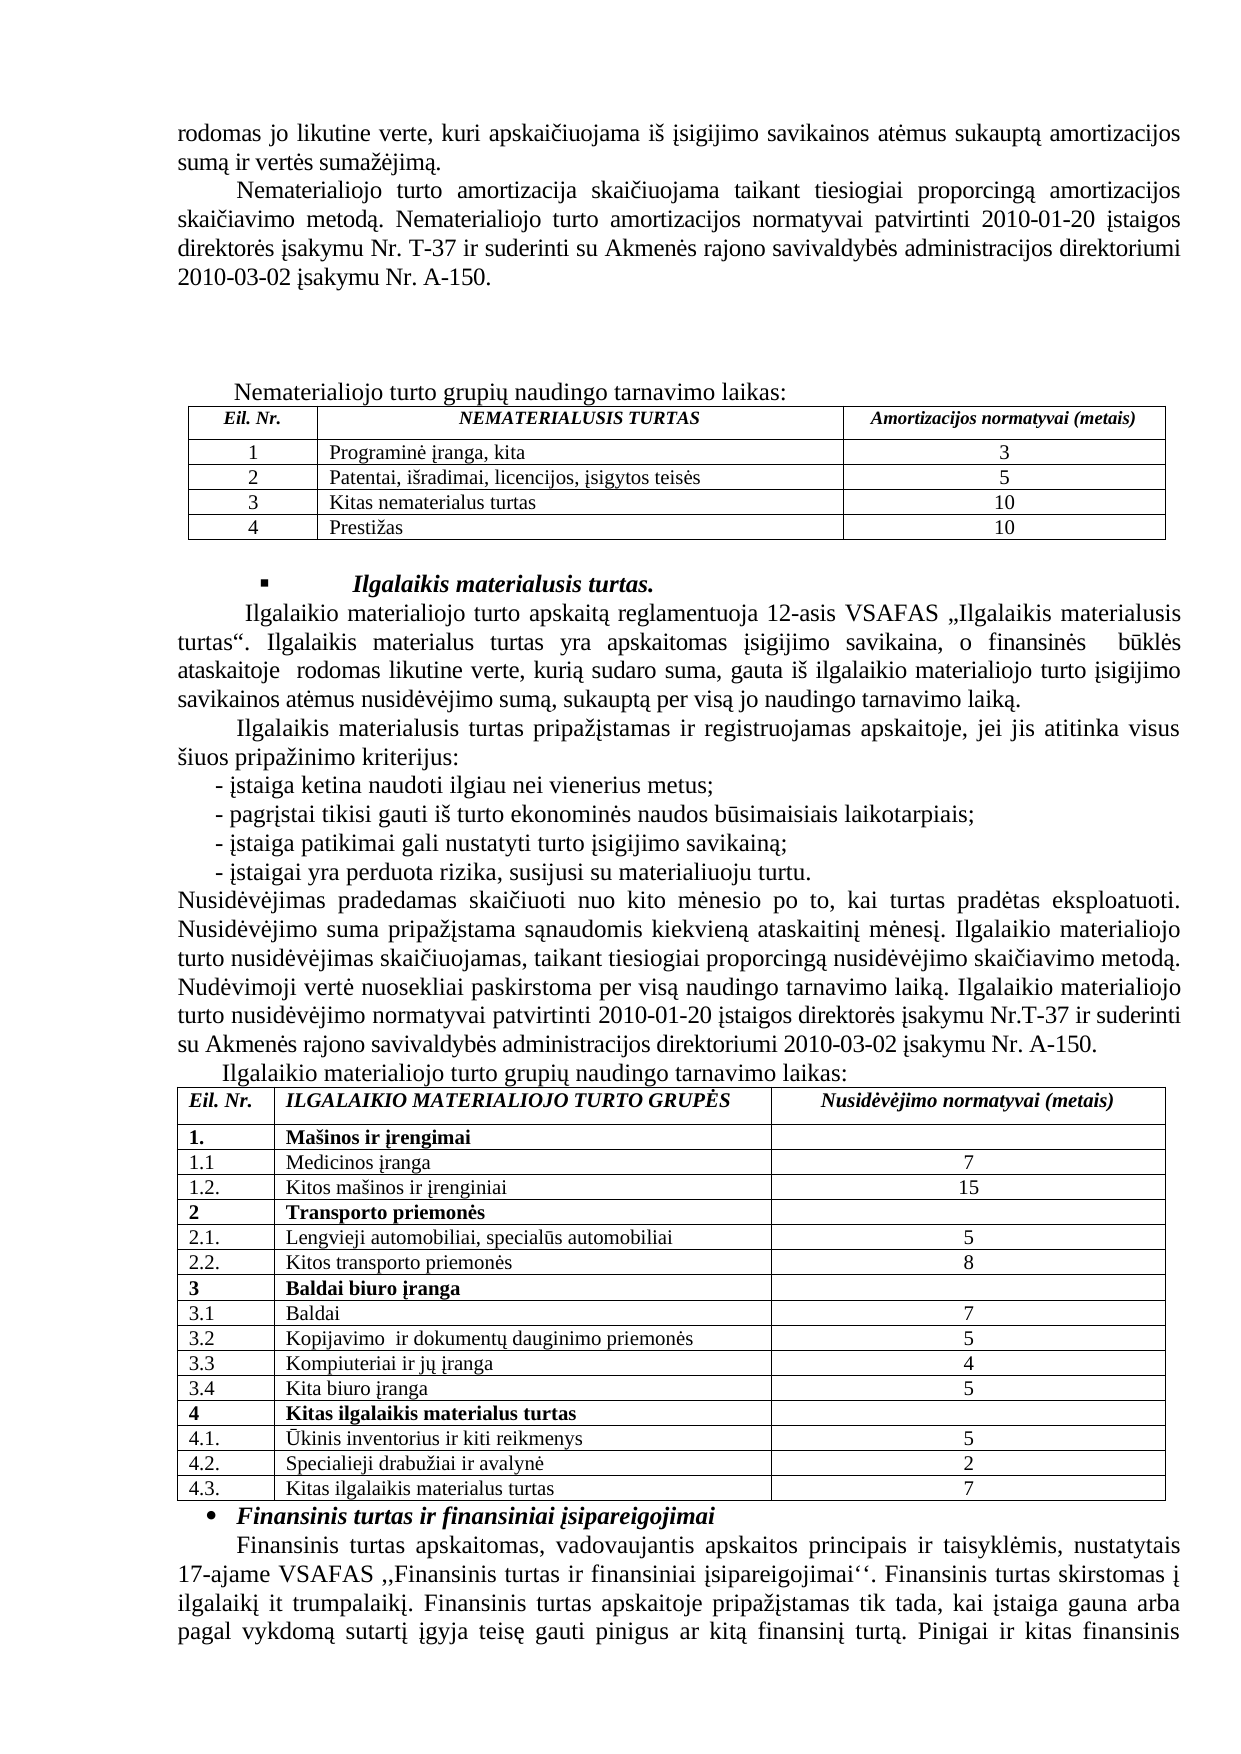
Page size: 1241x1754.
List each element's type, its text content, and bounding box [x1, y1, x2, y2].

table_cell [772, 1125, 1165, 1149]
table_cell 4 [178, 1401, 274, 1425]
table_cell 4 [772, 1351, 1165, 1375]
table_cell 8 [772, 1250, 1165, 1274]
table_cell 10 [844, 515, 1165, 539]
table_cell 7 [772, 1476, 1165, 1500]
text Nusidėvėjimas pradedamas skaičiuoti nuo kito mėnesio po to, kai turtas pradėtas eksploatuoti. Nusidėvėjimo suma pripažįstama sąnaudomis kiekvieną ataskaitinį mėnesį. Ilgalaikio materialiojo turto nusidėvėjimas skaičiuojamas, taikant tiesiogiai proporcingą nusidėvėjimo skaičiavimo metodą. Nudėvimoji vertė nuosekliai paskirstoma per visą naudingo tarnavimo laiką. Ilgalaikio materialiojo turto nusidėvėjimo normatyvai patvirtinti 2010-01-20 įstaigos direktorės įsakymu Nr.T-37 ir suderinti su Akmenės rajono savivaldybės administracijos direktoriumi 2010-03-02 įsakymu Nr. A-150. [177, 885, 1181, 1058]
table_cell 3.1 [178, 1301, 274, 1324]
list Ilgalaikis materialusis turtas. [258, 569, 1167, 598]
text Ilgalaikio materialiojo turto grupių naudingo tarnavimo laikas: [177, 1058, 1167, 1087]
table_cell Kitos transporto priemonės [275, 1250, 771, 1274]
table_cell 3.2 [178, 1326, 274, 1350]
table_cell [772, 1275, 1165, 1299]
text Nematerialiojo turto amortizacija skaičiuojama taikant tiesiogiai proporcingą amortizacijos skaičiavimo metodą. Nematerialiojo turto amortizacijos normatyvai patvirtinti 2010-01-20 įstaigos direktorės įsakymu Nr. T-37 ir suderinti su Akmenės rajono savivaldybės administracijos direktoriumi 2010-03-02 įsakymu Nr. A-150. [177, 176, 1181, 291]
table_cell 4.3. [178, 1476, 274, 1500]
table_cell [772, 1401, 1165, 1425]
table_cell 3 [178, 1275, 274, 1299]
table_cell Mašinos ir įrengimai [275, 1125, 771, 1149]
table_cell Kita biuro įranga [275, 1376, 771, 1400]
table_cell 5 [772, 1326, 1165, 1350]
table_cell 4.2. [178, 1451, 274, 1475]
table_cell Baldai [275, 1301, 771, 1324]
text - įstaiga ketina naudoti ilgiau nei vienerius metus; [215, 770, 1181, 799]
table_cell Lengvieji automobiliai, specialūs automobiliai [275, 1225, 771, 1249]
table_cell Kitas ilgalaikis materialus turtas [275, 1401, 771, 1425]
table_header Eil. Nr. [178, 1088, 274, 1124]
table_cell Medicinos įranga [275, 1150, 771, 1174]
table_cell 2 [189, 465, 317, 489]
table_header ILGALAIKIO MATERIALIOJO TURTO GRUPĖS [275, 1088, 771, 1124]
text rodomas jo likutine verte, kuri apskaičiuojama iš įsigijimo savikainos atėmus sukauptą amortizacijos sumą ir vertės sumažėjimą. [177, 118, 1181, 176]
table_cell Specialieji drabužiai ir avalynė [275, 1451, 771, 1475]
table_cell 2 [772, 1451, 1165, 1475]
table_cell 10 [844, 490, 1165, 514]
table_cell Kitos mašinos ir įrenginiai [275, 1175, 771, 1199]
table_cell Patentai, išradimai, licencijos, įsigytos teisės [318, 465, 843, 489]
table_cell 5 [844, 465, 1165, 489]
table_cell Kitas nematerialus turtas [318, 490, 843, 514]
table_cell 1.1 [178, 1150, 274, 1174]
table_cell 15 [772, 1175, 1165, 1199]
table_cell 3.3 [178, 1351, 274, 1375]
table_cell Baldai biuro įranga [275, 1275, 771, 1299]
table_cell Ūkinis inventorius ir kiti reikmenys [275, 1426, 771, 1450]
table_cell 5 [772, 1426, 1165, 1450]
table_cell 2.1. [178, 1225, 274, 1249]
table_cell 4.1. [178, 1426, 274, 1450]
table_cell Kompiuteriai ir jų įranga [275, 1351, 771, 1375]
table_cell Kitas ilgalaikis materialus turtas [275, 1476, 771, 1500]
table_header Amortizacijos normatyvai (metais) [844, 407, 1165, 439]
table_header NEMATERIALUSIS TURTAS [318, 407, 843, 439]
table_cell 2.2. [178, 1250, 274, 1274]
table_header Nusidėvėjimo normatyvai (metais) [772, 1088, 1165, 1124]
table_cell [772, 1200, 1165, 1224]
text Finansinis turtas apskaitomas, vadovaujantis apskaitos principais ir taisyklėmis, nustatytais 17-ajame VSAFAS ,,Finansinis turtas ir finansiniai įsipareigojimai‘‘. Finansinis turtas skirstomas į ilgalaikį it trumpalaikį. Finansinis turtas apskaitoje pripažįstamas tik tada, kai įstaiga gauna arba pagal vykdomą sutartį įgyja teisę gauti pinigus ar kitą finansinį turtą. Pinigai ir kitas finansinis [177, 1530, 1181, 1645]
table_cell Programinė įranga, kita [318, 440, 843, 464]
table_cell Kopijavimo ir dokumentų dauginimo priemonės [275, 1326, 771, 1350]
table_cell 7 [772, 1150, 1165, 1174]
table_cell 4 [189, 515, 317, 539]
table_cell 3 [844, 440, 1165, 464]
table_cell 1.2. [178, 1175, 274, 1199]
list Finansinis turtas ir finansiniai įsipareigojimai [207, 1501, 1167, 1530]
table_cell 1. [178, 1125, 274, 1149]
table_cell Transporto priemonės [275, 1200, 771, 1224]
table_cell 3.4 [178, 1376, 274, 1400]
table_header Eil. Nr. [189, 407, 317, 439]
text Nematerialiojo turto grupių naudingo tarnavimo laikas: [177, 377, 1167, 406]
table_cell 5 [772, 1225, 1165, 1249]
table_cell 2 [178, 1200, 274, 1224]
table_cell 7 [772, 1301, 1165, 1324]
text Ilgalaikio materialiojo turto apskaitą reglamentuoja 12-asis VSAFAS „Ilgalaikis materialusis turtas“. Ilgalaikis materialus turtas yra apskaitomas įsigijimo savikaina, o finansinės būklės ataskaitoje rodomas likutine verte, kurią sudaro suma, gauta iš ilgalaikio materialiojo turto įsigijimo savikainos atėmus nusidėvėjimo sumą, sukauptą per visą jo naudingo tarnavimo laiką. [177, 598, 1181, 713]
text - įstaigai yra perduota rizika, susijusi su materialiuoju turtu. [177, 857, 1181, 885]
table_cell Prestižas [318, 515, 843, 539]
text Ilgalaikis materialusis turtas pripažįstamas ir registruojamas apskaitoje, jei jis atitinka visus šiuos pripažinimo kriterijus: [177, 713, 1181, 770]
table_cell 3 [189, 490, 317, 514]
table_cell 1 [189, 440, 317, 464]
text - pagrįstai tikisi gauti iš turto ekonominės naudos būsimaisiais laikotarpiais; [177, 799, 1181, 828]
table_cell 5 [772, 1376, 1165, 1400]
text - įstaiga patikimai gali nustatyti turto įsigijimo savikainą; [177, 828, 1181, 857]
